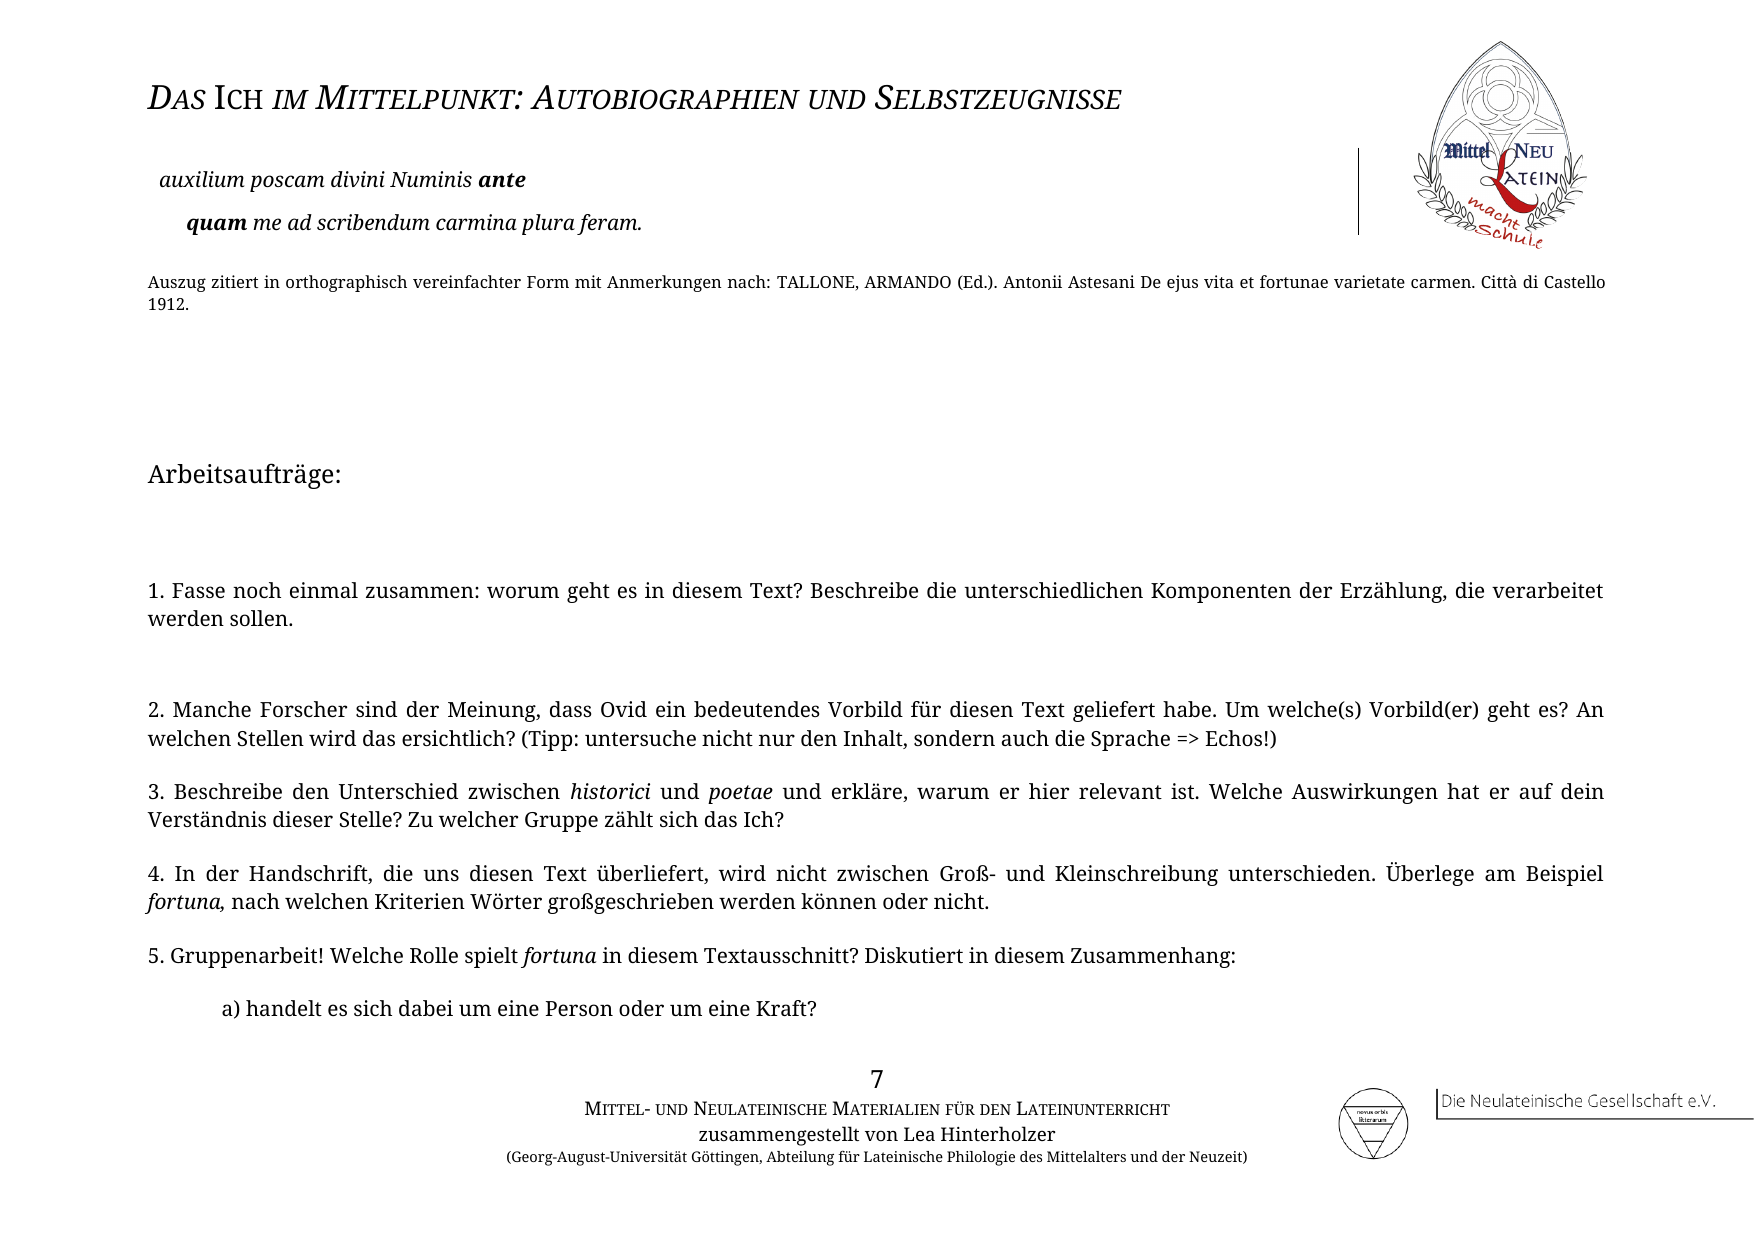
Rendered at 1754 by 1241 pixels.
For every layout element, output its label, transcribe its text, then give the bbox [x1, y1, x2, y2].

table_cell [827, 148, 1358, 235]
text Arbeitsaufträge: [148, 457, 1606, 491]
text 4. In der Handschrift, die uns diesen Text überliefert, wird nicht zwischen Groß- und Kleinschreibung unterschieden. Überlege am Beispiel fortuna, nach welchen Kriterien Wörter großgeschrieben werden können oder nicht. [148, 859, 1606, 916]
text 2. Manche Forscher sind der Meinung, dass Ovid ein bedeutendes Vorbild für diesen Text geliefert habe. Um welche(s) Vorbild(er) geht es? An welchen Stellen wird das ersichtlich? (Tipp: untersuche nicht nur den Inhalt, sondern auch die Sprache => Echos!) [148, 695, 1606, 752]
text Auszug zitiert in orthographisch vereinfachter Form mit Anmerkungen nach: TALLONE, ARMANDO (Ed.). Antonii Astesani De ejus vita et fortunae varietate carmen. Città di Castello 1912. [148, 270, 1606, 316]
text 3. Beschreibe den Unterschied zwischen historici und poetae und erkläre, warum er hier relevant ist. Welche Auswirkungen hat er auf dein Verständnis dieser Stelle? Zu welcher Gruppe zählt sich das Ich? [148, 777, 1606, 834]
text a) handelt es sich dabei um eine Person oder um eine Kraft? [148, 994, 1606, 1023]
text 5. Gruppenarbeit! Welche Rolle spielt fortuna in diesem Textausschnitt? Diskutiert in diesem Zusammenhang: [148, 941, 1606, 969]
table_cell [1359, 148, 1698, 235]
table_cell auxilium poscam divini Numinis ante quam me ad scribendum carmina plura feram. [148, 148, 827, 235]
text 1. Fasse noch einmal zusammen: worum geht es in diesem Text? Beschreibe die unterschiedlichen Komponenten der Erzählung, die verarbeitet werden sollen. [148, 576, 1606, 633]
